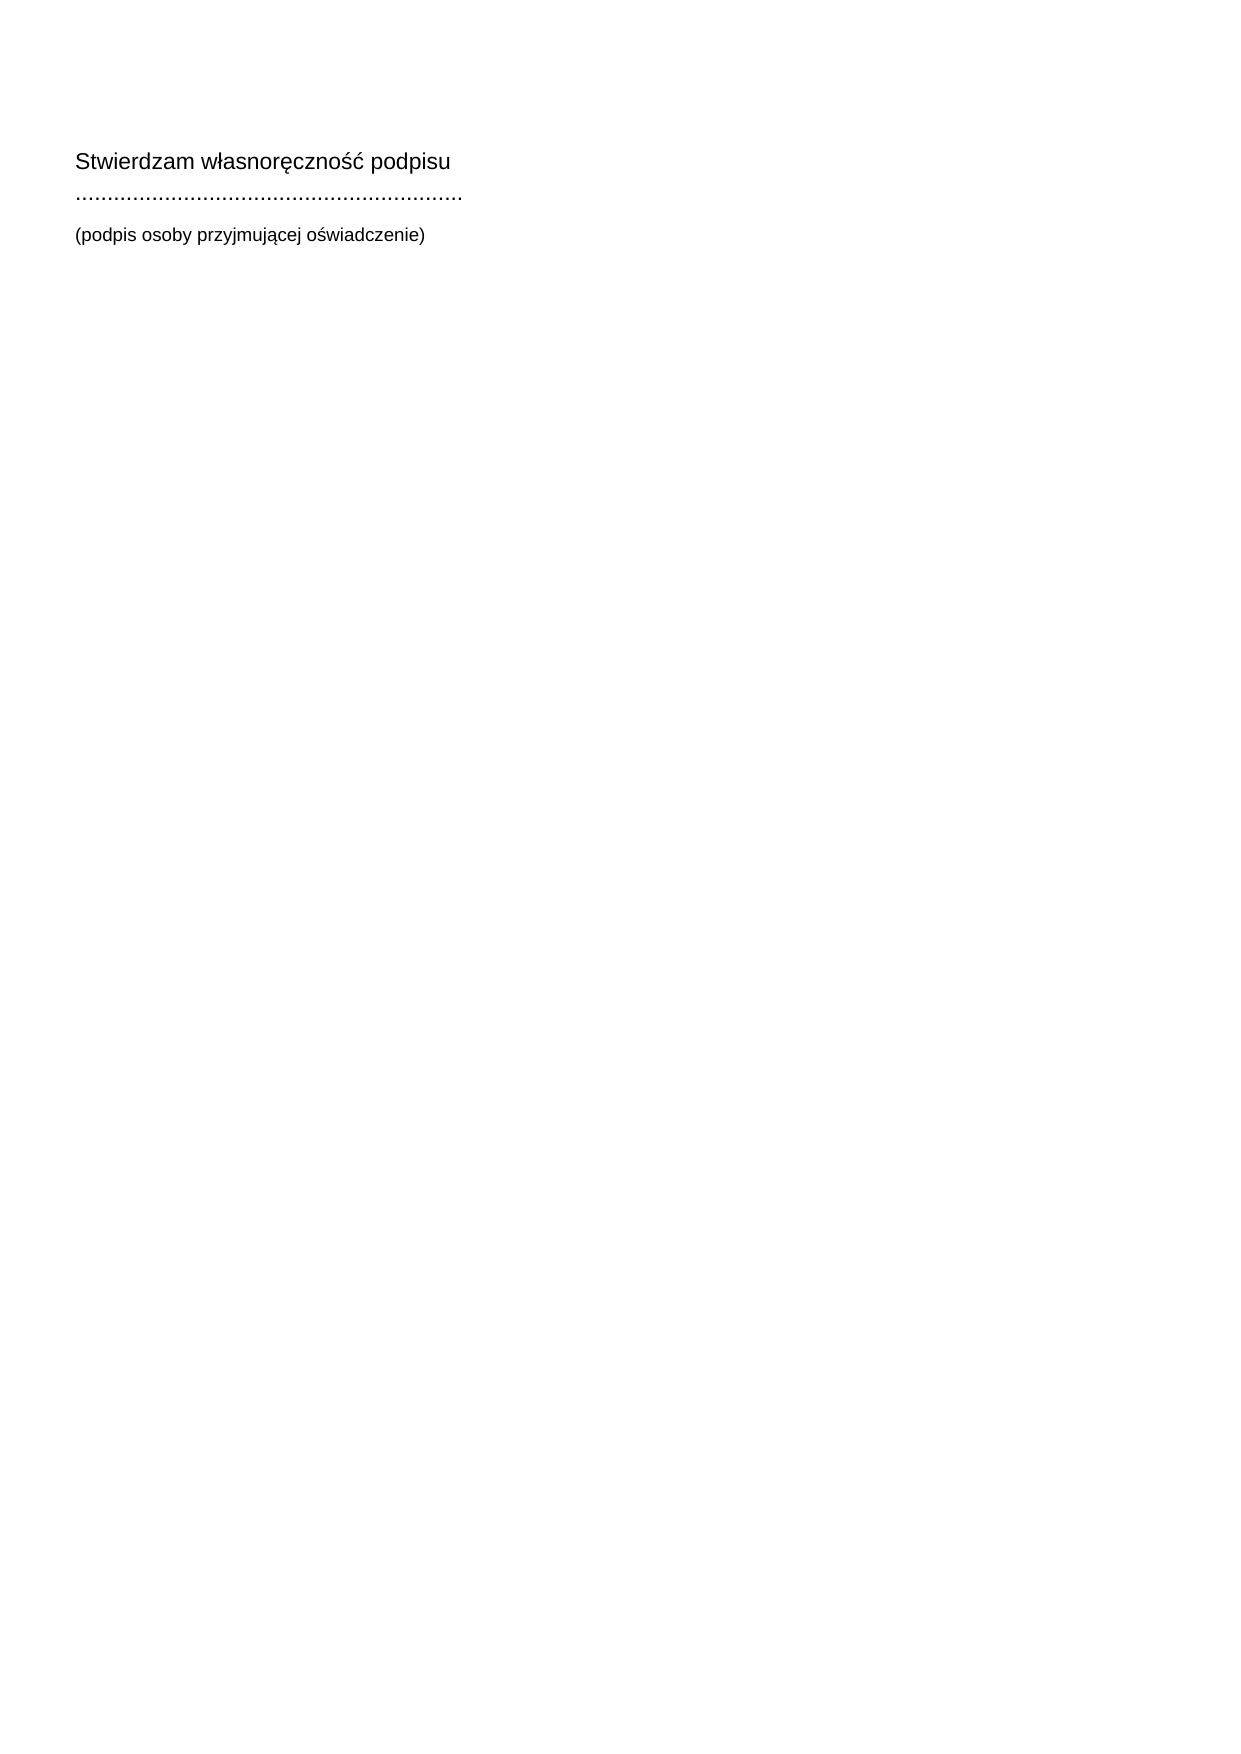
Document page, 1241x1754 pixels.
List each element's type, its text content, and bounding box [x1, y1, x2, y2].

text ............................................................. [75, 178, 1146, 205]
text (podpis osoby przyjmującej oświadczenie) [75, 223, 1146, 245]
text Stwierdzam własnoręczność podpisu [75, 148, 1146, 175]
